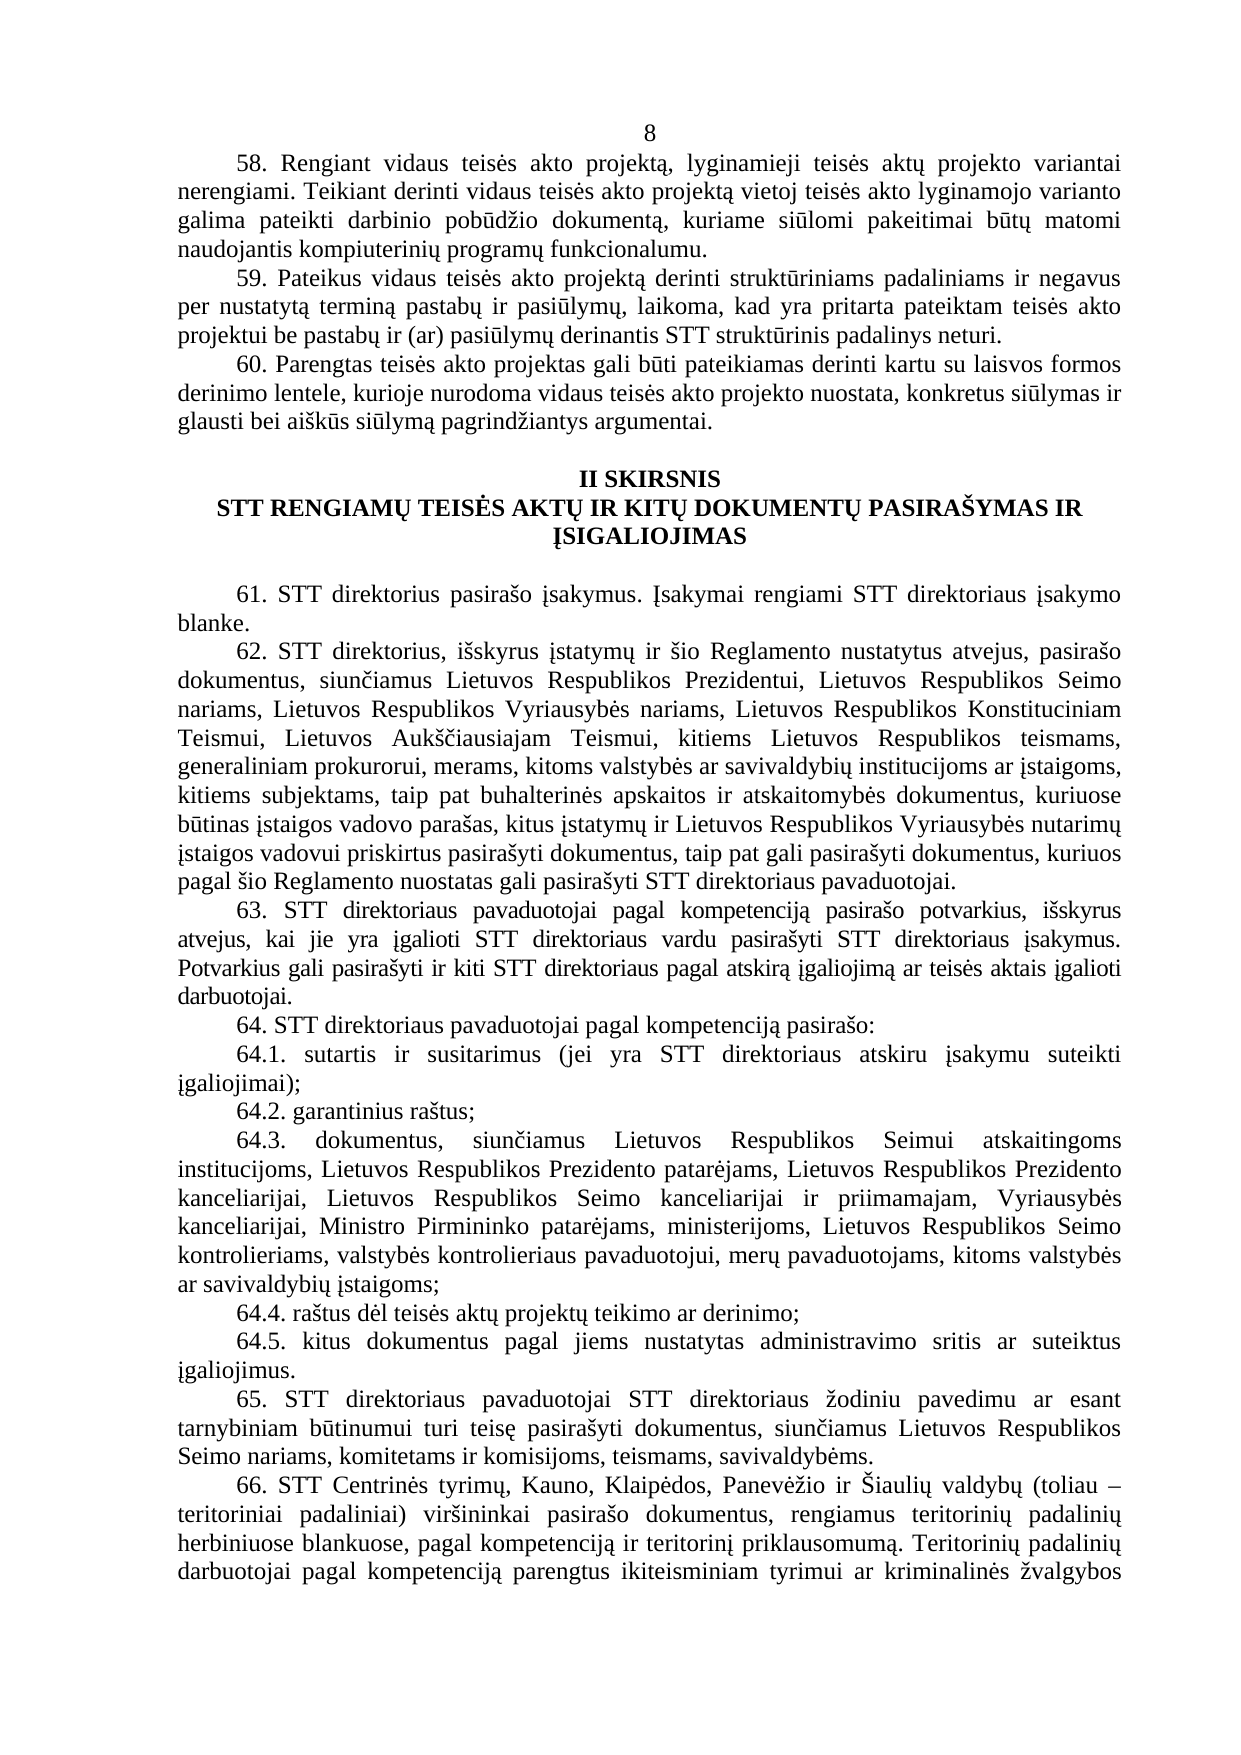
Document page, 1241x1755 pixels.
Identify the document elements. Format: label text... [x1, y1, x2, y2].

text 59. Pateikus vidaus teisės akto projektą derinti struktūriniams padaliniams ir negavus per nustatytą terminą pastabų ir pasiūlymų, laikoma, kad yra pritarta pateiktam teisės akto projektui be pastabų ir (ar) pasiūlymų derinantis STT struktūrinis padalinys neturi. [177, 263, 1122, 349]
text 64.5. kitus dokumentus pagal jiems nustatytas administravimo sritis ar suteiktus įgaliojimus. [177, 1326, 1122, 1384]
text 64.1. sutartis ir susitarimus (jei yra STT direktoriaus atskiru įsakymu suteikti įgaliojimai); [177, 1039, 1122, 1096]
text 66. STT Centrinės tyrimų, Kauno, Klaipėdos, Panevėžio ir Šiaulių valdybų (toliau – teritoriniai padaliniai) viršininkai pasirašo dokumentus, rengiamus teritorinių padalinių herbiniuose blankuose, pagal kompetenciją ir teritorinį priklausomumą. Teritorinių padalinių darbuotojai pagal kompetenciją parengtus ikiteisminiam tyrimui ar kriminalinės žvalgybos [177, 1470, 1122, 1585]
text STT RENGIAMŲ TEISĖS AKTŲ IR KITŲ DOKUMENTŲ PASIRAŠYMAS IR ĮSIGALIOJIMAS [177, 493, 1122, 550]
text 64.4. raštus dėl teisės aktų projektų teikimo ar derinimo; [177, 1298, 1122, 1326]
text 62. STT direktorius, išskyrus įstatymų ir šio Reglamento nustatytus atvejus, pasirašo dokumentus, siunčiamus Lietuvos Respublikos Prezidentui, Lietuvos Respublikos Seimo nariams, Lietuvos Respublikos Vyriausybės nariams, Lietuvos Respublikos Konstituciniam Teismui, Lietuvos Aukščiausiajam Teismui, kitiems Lietuvos Respublikos teismams, generaliniam prokurorui, merams, kitoms valstybės ar savivaldybių institucijoms ar įstaigoms, kitiems subjektams, taip pat buhalterinės apskaitos ir atskaitomybės dokumentus, kuriuose būtinas įstaigos vadovo parašas, kitus įstatymų ir Lietuvos Respublikos Vyriausybės nutarimų įstaigos vadovui priskirtus pasirašyti dokumentus, taip pat gali pasirašyti dokumentus, kuriuos pagal šio Reglamento nuostatas gali pasirašyti STT direktoriaus pavaduotojai. [177, 636, 1122, 895]
text 58. Rengiant vidaus teisės akto projektą, lyginamieji teisės aktų projekto variantai nerengiami. Teikiant derinti vidaus teisės akto projektą vietoj teisės akto lyginamojo varianto galima pateikti darbinio pobūdžio dokumentą, kuriame siūlomi pakeitimai būtų matomi naudojantis kompiuterinių programų funkcionalumu. [177, 148, 1122, 263]
text 63. STT direktoriaus pavaduotojai pagal kompetenciją pasirašo potvarkius, išskyrus atvejus, kai jie yra įgalioti STT direktoriaus vardu pasirašyti STT direktoriaus įsakymus. Potvarkius gali pasirašyti ir kiti STT direktoriaus pagal atskirą įgaliojimą ar teisės aktais įgalioti darbuotojai. [177, 895, 1122, 1010]
text II SKIRSNIS [177, 464, 1122, 493]
text 61. STT direktorius pasirašo įsakymus. Įsakymai rengiami STT direktoriaus įsakymo blanke. [177, 579, 1122, 636]
text 64. STT direktoriaus pavaduotojai pagal kompetenciją pasirašo: [177, 1010, 1122, 1039]
text 64.3. dokumentus, siunčiamus Lietuvos Respublikos Seimui atskaitingoms institucijoms, Lietuvos Respublikos Prezidento patarėjams, Lietuvos Respublikos Prezidento kanceliarijai, Lietuvos Respublikos Seimo kanceliarijai ir priimamajam, Vyriausybės kanceliarijai, Ministro Pirmininko patarėjams, ministerijoms, Lietuvos Respublikos Seimo kontrolieriams, valstybės kontrolieriaus pavaduotojui, merų pavaduotojams, kitoms valstybės ar savivaldybių įstaigoms; [177, 1125, 1122, 1298]
text 65. STT direktoriaus pavaduotojai STT direktoriaus žodiniu pavedimu ar esant tarnybiniam būtinumui turi teisę pasirašyti dokumentus, siunčiamus Lietuvos Respublikos Seimo nariams, komitetams ir komisijoms, teismams, savivaldybėms. [177, 1384, 1122, 1470]
text 64.2. garantinius raštus; [177, 1096, 1122, 1125]
text 60. Parengtas teisės akto projektas gali būti pateikiamas derinti kartu su laisvos formos derinimo lentele, kurioje nurodoma vidaus teisės akto projekto nuostata, konkretus siūlymas ir glausti bei aiškūs siūlymą pagrindžiantys argumentai. [177, 349, 1122, 435]
